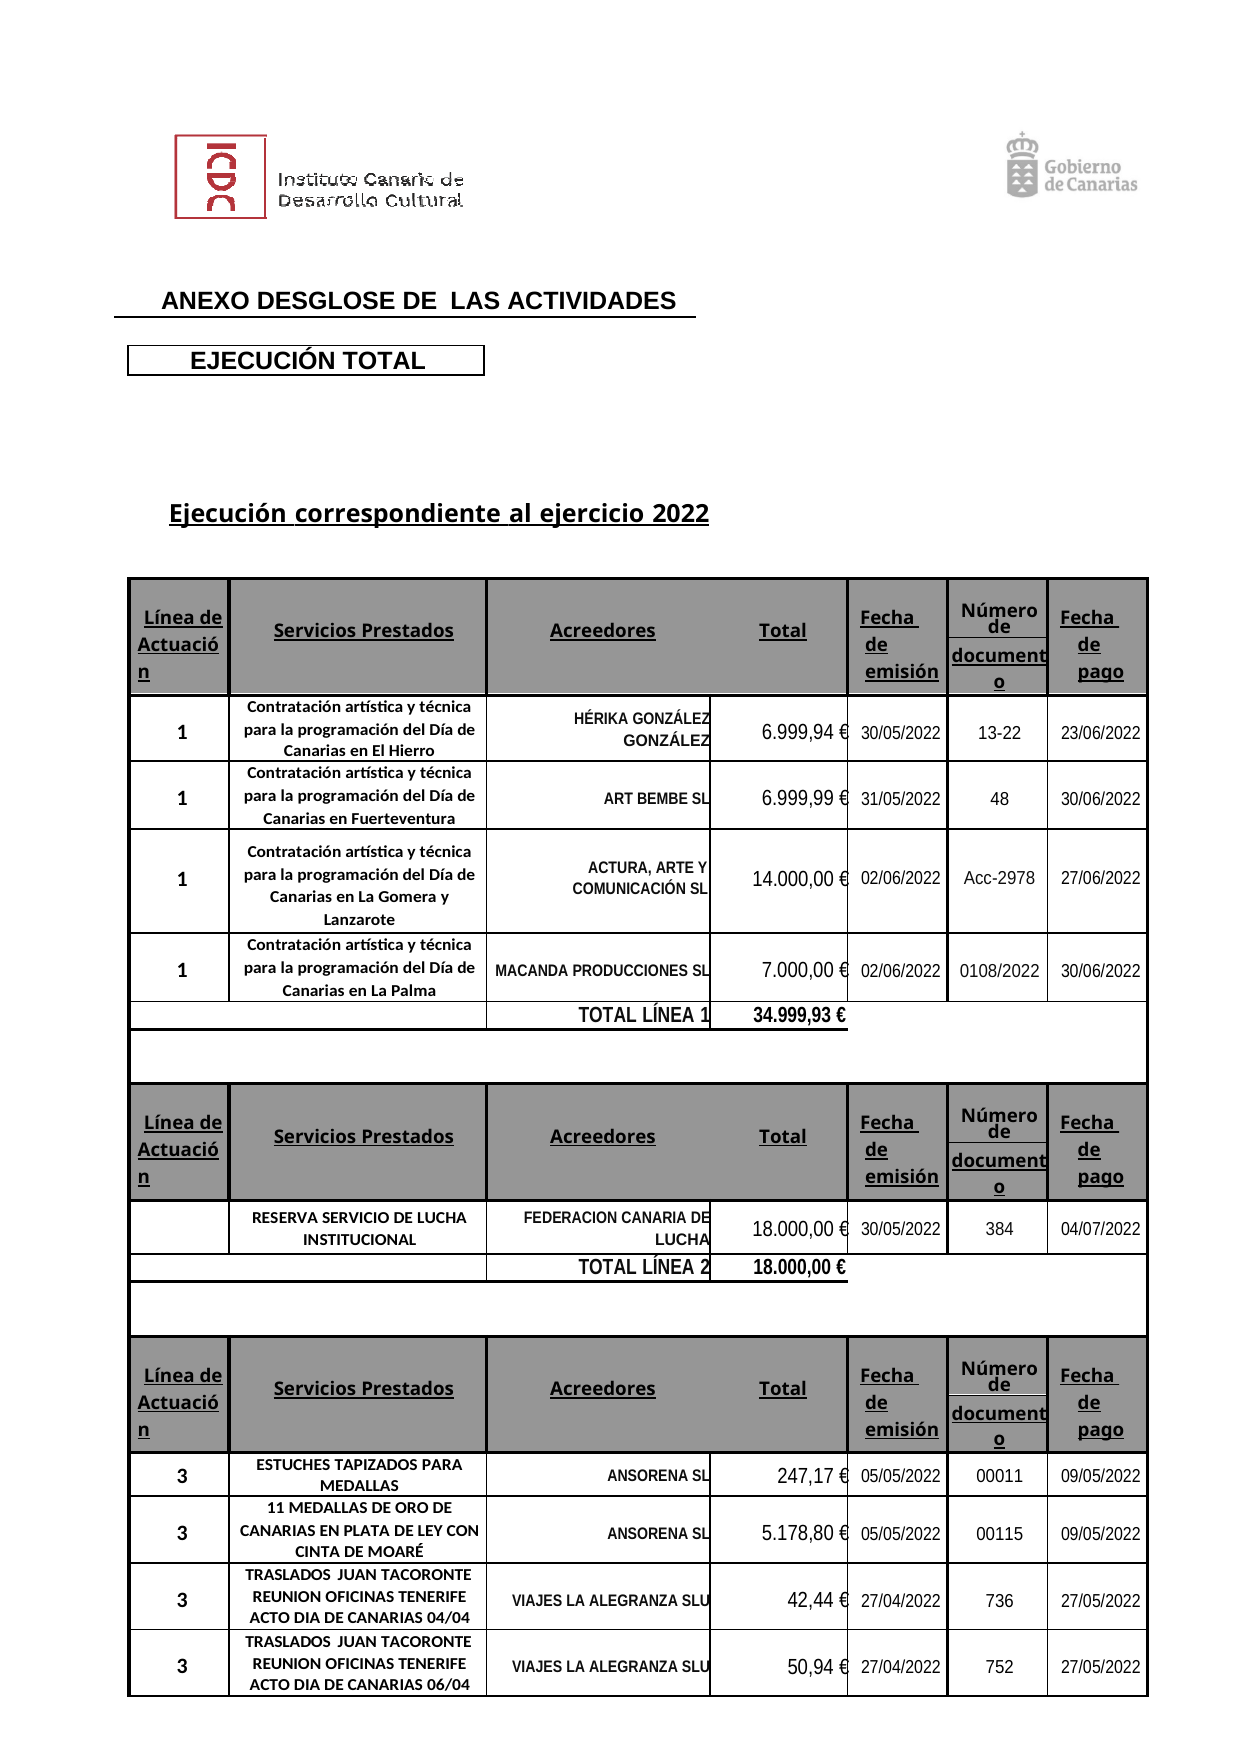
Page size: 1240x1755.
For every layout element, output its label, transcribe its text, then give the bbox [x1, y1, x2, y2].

table_cell Línea de Actuación [131, 1338, 227, 1451]
text ANEXO DESGLOSE DE LAS ACTIVIDADES [161, 286, 1160, 315]
table_header Servicios Prestados [231, 580, 485, 693]
table_cell documento [949, 638, 1046, 693]
table_cell 09/05/2022 [1048, 1454, 1146, 1495]
table_cell Servicios Prestados [231, 1338, 485, 1451]
table_cell 27/06/2022 [1048, 830, 1146, 932]
table_cell Fecha de pago [1049, 1085, 1146, 1199]
table_cell ANSORENA SL [487, 1454, 709, 1495]
table_cell Fecha de emisión [849, 1085, 946, 1199]
table_cell 14.000,00 € [711, 830, 847, 932]
table_cell ACTURA, ARTE Y COMUNICACIÓN SL [487, 830, 709, 932]
table_cell Número de [949, 1338, 1046, 1394]
table_cell [131, 1031, 848, 1082]
table_cell [131, 1202, 228, 1253]
table_header Acreedores Total [488, 580, 846, 693]
table_cell 05/05/2022 [848, 1454, 946, 1495]
table_cell 1 [131, 762, 228, 828]
table_cell VIAJES LA ALEGRANZA SLU [487, 1564, 709, 1629]
table_cell 11 MEDALLAS DE ORO DE CANARIAS EN PLATA DE LEY CON CINTA DE MOARÉ [230, 1497, 486, 1562]
table_cell 6.999,99 € [711, 762, 847, 828]
table_cell 6.999,94 € [711, 697, 847, 760]
table_cell Contratación artística y técnica para la programación del Día de Canarias en Fuerteventura [230, 762, 486, 828]
table_cell Acreedores Total [488, 1085, 846, 1199]
table_cell Servicios Prestados [231, 1085, 485, 1199]
table_cell 0108/2022 [949, 934, 1047, 1001]
table_cell MACANDA PRODUCCIONES SL [487, 934, 709, 1001]
table_cell 00011 [949, 1454, 1047, 1495]
table_cell 3 [131, 1497, 228, 1562]
table_cell 1 [131, 697, 228, 760]
table_cell 5.178,80 € [711, 1497, 847, 1562]
table_cell 50,94 € [711, 1630, 847, 1695]
table_cell documento [949, 1143, 1046, 1199]
table_cell ANSORENA SL [487, 1497, 709, 1562]
table_cell 752 [949, 1630, 1047, 1695]
table_cell [131, 1255, 486, 1280]
table_cell 736 [949, 1564, 1047, 1629]
table_cell documento [949, 1396, 1046, 1451]
table_cell 31/05/2022 [848, 762, 946, 828]
table_cell Fecha de emisión [849, 1338, 946, 1451]
table_cell 27/04/2022 [848, 1630, 946, 1695]
table_cell 30/06/2022 [1048, 762, 1146, 828]
table_cell [131, 1002, 486, 1028]
table_cell FEDERACION CANARIA DE LUCHA [487, 1202, 709, 1253]
table_cell ESTUCHES TAPIZADOS PARA MEDALLAS [230, 1454, 486, 1495]
table_cell 1 [131, 934, 228, 1001]
table_cell 00115 [949, 1497, 1047, 1562]
table_cell 05/05/2022 [848, 1497, 946, 1562]
table_cell 30/05/2022 [848, 1202, 946, 1253]
table_header Línea de Actuación [131, 580, 227, 693]
table_cell 3 [131, 1630, 228, 1695]
table_cell 02/06/2022 [848, 830, 946, 932]
text EJECUCIÓN TOTAL [190, 346, 483, 374]
text Ejecución correspondiente al ejercicio 2022 [169, 495, 1160, 529]
table_header Fecha de pago [1049, 580, 1146, 693]
table_cell 13-22 [949, 697, 1047, 760]
table_cell 3 [131, 1564, 228, 1629]
table_cell 02/06/2022 [848, 934, 946, 1001]
table_cell Acc-2978 [949, 830, 1047, 932]
table_cell 30/06/2022 [1048, 934, 1146, 1001]
table_cell 34.999,93 € [711, 1002, 848, 1028]
table_cell 1 [131, 830, 228, 932]
table_cell TRASLADOS JUAN TACORONTE REUNION OFICINAS TENERIFE ACTO DIA DE CANARIAS 04/04 [230, 1564, 486, 1629]
table_cell 7.000,00 € [711, 934, 847, 1001]
table_cell [848, 1255, 1146, 1335]
table_cell TOTAL LÍNEA 2 [487, 1255, 709, 1280]
table_cell [848, 1002, 1146, 1082]
table_cell VIAJES LA ALEGRANZA SLU [487, 1630, 709, 1695]
table_cell Acreedores Total [488, 1338, 846, 1451]
table_cell [131, 1283, 848, 1335]
table_cell 384 [949, 1202, 1047, 1253]
table_cell 48 [949, 762, 1047, 828]
table_cell ART BEMBE SL [487, 762, 709, 828]
table_cell 27/04/2022 [848, 1564, 946, 1629]
table_cell 247,17 € [711, 1454, 847, 1495]
table_cell 04/07/2022 [1048, 1202, 1146, 1253]
table_cell Contratación artística y técnica para la programación del Día de Canarias en La Palma [230, 934, 486, 1001]
table_cell 30/05/2022 [848, 697, 946, 760]
table_cell 3 [131, 1454, 228, 1495]
table_cell TRASLADOS JUAN TACORONTE REUNION OFICINAS TENERIFE ACTO DIA DE CANARIAS 06/04 [230, 1630, 486, 1695]
table_cell Línea de Actuación [131, 1085, 227, 1199]
table_cell 23/06/2022 [1048, 697, 1146, 760]
table_header Número de [949, 580, 1046, 637]
table_cell Fecha de pago [1049, 1338, 1146, 1451]
table_cell 18.000,00 € [711, 1255, 848, 1280]
table_cell 27/05/2022 [1048, 1630, 1146, 1695]
table_cell 18.000,00 € [711, 1202, 847, 1253]
table_header Fecha de emisión [849, 580, 946, 693]
table_cell RESERVA SERVICIO DE LUCHA INSTITUCIONAL [230, 1202, 486, 1253]
table_cell Contratación artística y técnica para la programación del Día de Canarias en El Hierro [230, 697, 486, 760]
table_cell Contratación artística y técnica para la programación del Día de Canarias en La Gomera y Lanzarote [230, 830, 486, 932]
table_cell TOTAL LÍNEA 1 [487, 1002, 709, 1028]
table_cell HÉRIKA GONZÁLEZ GONZÁLEZ [487, 697, 709, 760]
table_cell 27/05/2022 [1048, 1564, 1146, 1629]
table_cell 09/05/2022 [1048, 1497, 1146, 1562]
table_cell 42,44 € [711, 1564, 847, 1629]
table_cell Número de [949, 1085, 1046, 1142]
